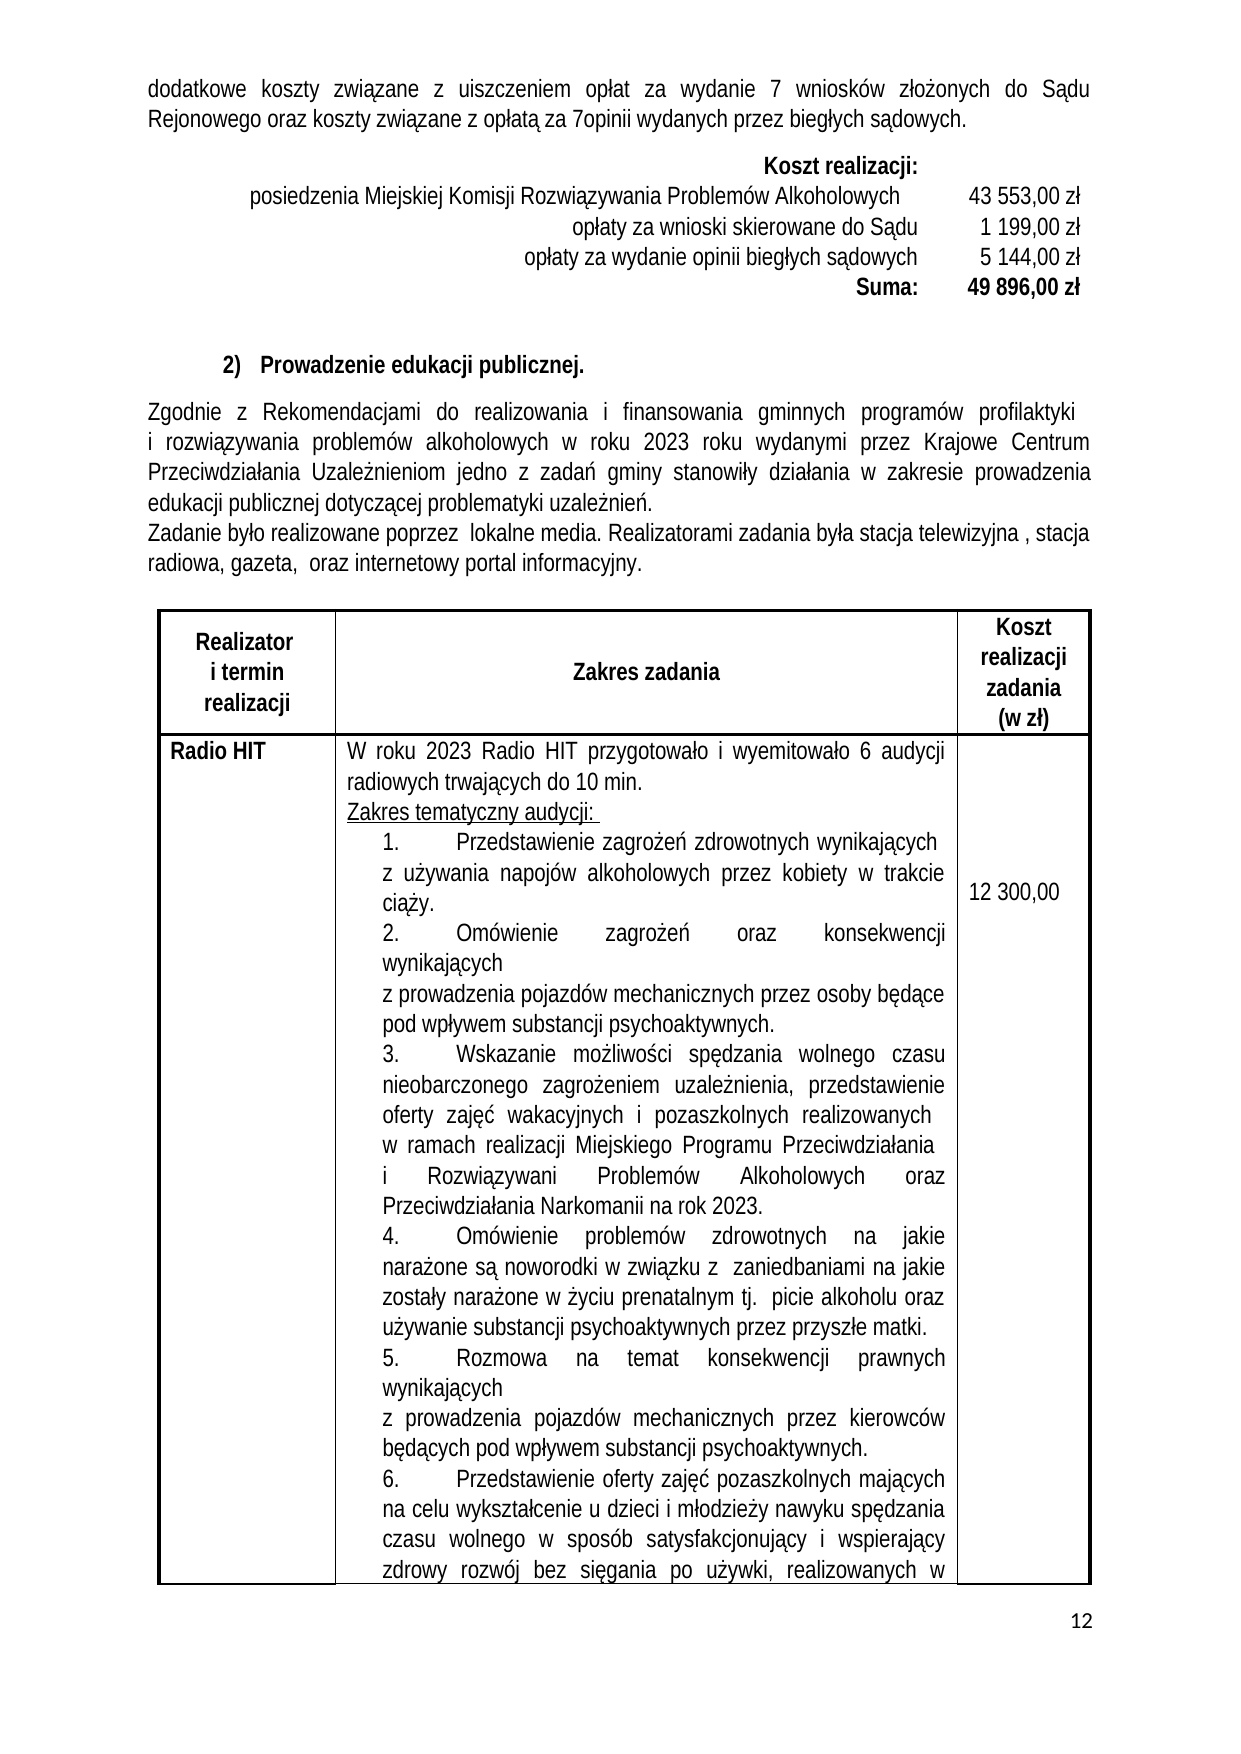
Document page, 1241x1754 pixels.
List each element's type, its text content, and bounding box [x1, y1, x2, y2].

table_cell opłaty za wydanie opinii biegłych sądowych [148, 242, 930, 272]
table_cell [146, 733, 157, 1583]
list Prowadzenie edukacji publicznej. [223, 349, 1093, 378]
table_header Koszt realizacji zadania (w zł) [958, 612, 1088, 733]
table_cell 49 896,00 zł [930, 272, 1092, 303]
table_header Koszt realizacji: [148, 151, 930, 181]
table_cell 1 199,00 zł [930, 212, 1092, 242]
table_cell opłaty za wnioski skierowane do Sądu [148, 212, 930, 242]
table_cell 5 144,00 zł [930, 242, 1092, 272]
table_cell Radio HIT [161, 736, 335, 1583]
table_header Realizator i termin realizacji [161, 612, 335, 733]
text Zadanie było realizowane poprzez lokalne media. Realizatorami zadania była stacja telewizyjna , stacja radiowa, gazeta, oraz internetowy portal informacyjny. [148, 518, 1093, 577]
table_header [146, 609, 157, 733]
table_cell 12 300,00 [958, 736, 1088, 1583]
text dodatkowe koszty związane z uiszczeniem opłat za wydanie 7 wniosków złożonych do Sądu Rejonowego oraz koszty związane z opłatą za 7opinii wydanych przez biegłych sądowych. [148, 74, 1093, 133]
table_cell posiedzenia Miejskiej Komisji Rozwiązywania Problemów Alkoholowych [148, 181, 930, 212]
table_cell Suma: [148, 272, 930, 303]
table_header Zakres zadania [336, 612, 957, 733]
table_cell W roku 2023 Radio HIT przygotowało i wyemitowało 6 audycji radiowych trwających do 10 min. Zakres tematyczny audycji: Przedstawienie zagrożeń zdrowotnych wynikających z używania napojów alkoholowych przez kobiety w trakcie ciąży. Omówienie zagrożeń oraz konsekwencji wynikających z prowadzenia pojazdów mechanicznych przez osoby będące pod wpływem substancji psychoaktywnych. Wskazanie możliwości spędzania wolnego czasu nieobarczonego zagrożeniem uzależnienia, przedstawienie oferty zajęć wakacyjnych i pozaszkolnych realizowanych w ramach realizacji Miejskiego Programu Przeciwdziałania i Rozwiązywani Problemów Alkoholowych oraz Przeciwdziałania Narkomanii na rok 2023. Omówienie problemów zdrowotnych na jakie narażone są noworodki w związku z zaniedbaniami na jakie zostały narażone w życiu prenatalnym tj. picie alkoholu oraz używanie substancji psychoaktywnych przez przyszłe matki. Rozmowa na temat konsekwencji prawnych wynikających z prowadzenia pojazdów mechanicznych przez kierowców będących pod wpływem substancji psychoaktywnych. Przedstawienie oferty zajęć pozaszkolnych mających na celu wykształcenie u dzieci i młodzieży nawyku spędzania czasu wolnego w sposób satysfakcjonujący i wspierający zdrowy rozwój bez sięgania po używki, realizowanych w [336, 736, 957, 1583]
table_header [930, 151, 1092, 181]
table_cell 43 553,00 zł [930, 181, 1092, 212]
text Zgodnie z Rekomendacjami do realizowania i finansowania gminnych programów profilaktyki i rozwiązywania problemów alkoholowych w roku 2023 roku wydanymi przez Krajowe Centrum Przeciwdziałania Uzależnieniom jedno z zadań gminy stanowiły działania w zakresie prowadzenia edukacji publicznej dotyczącej problematyki uzależnień. [148, 397, 1093, 516]
